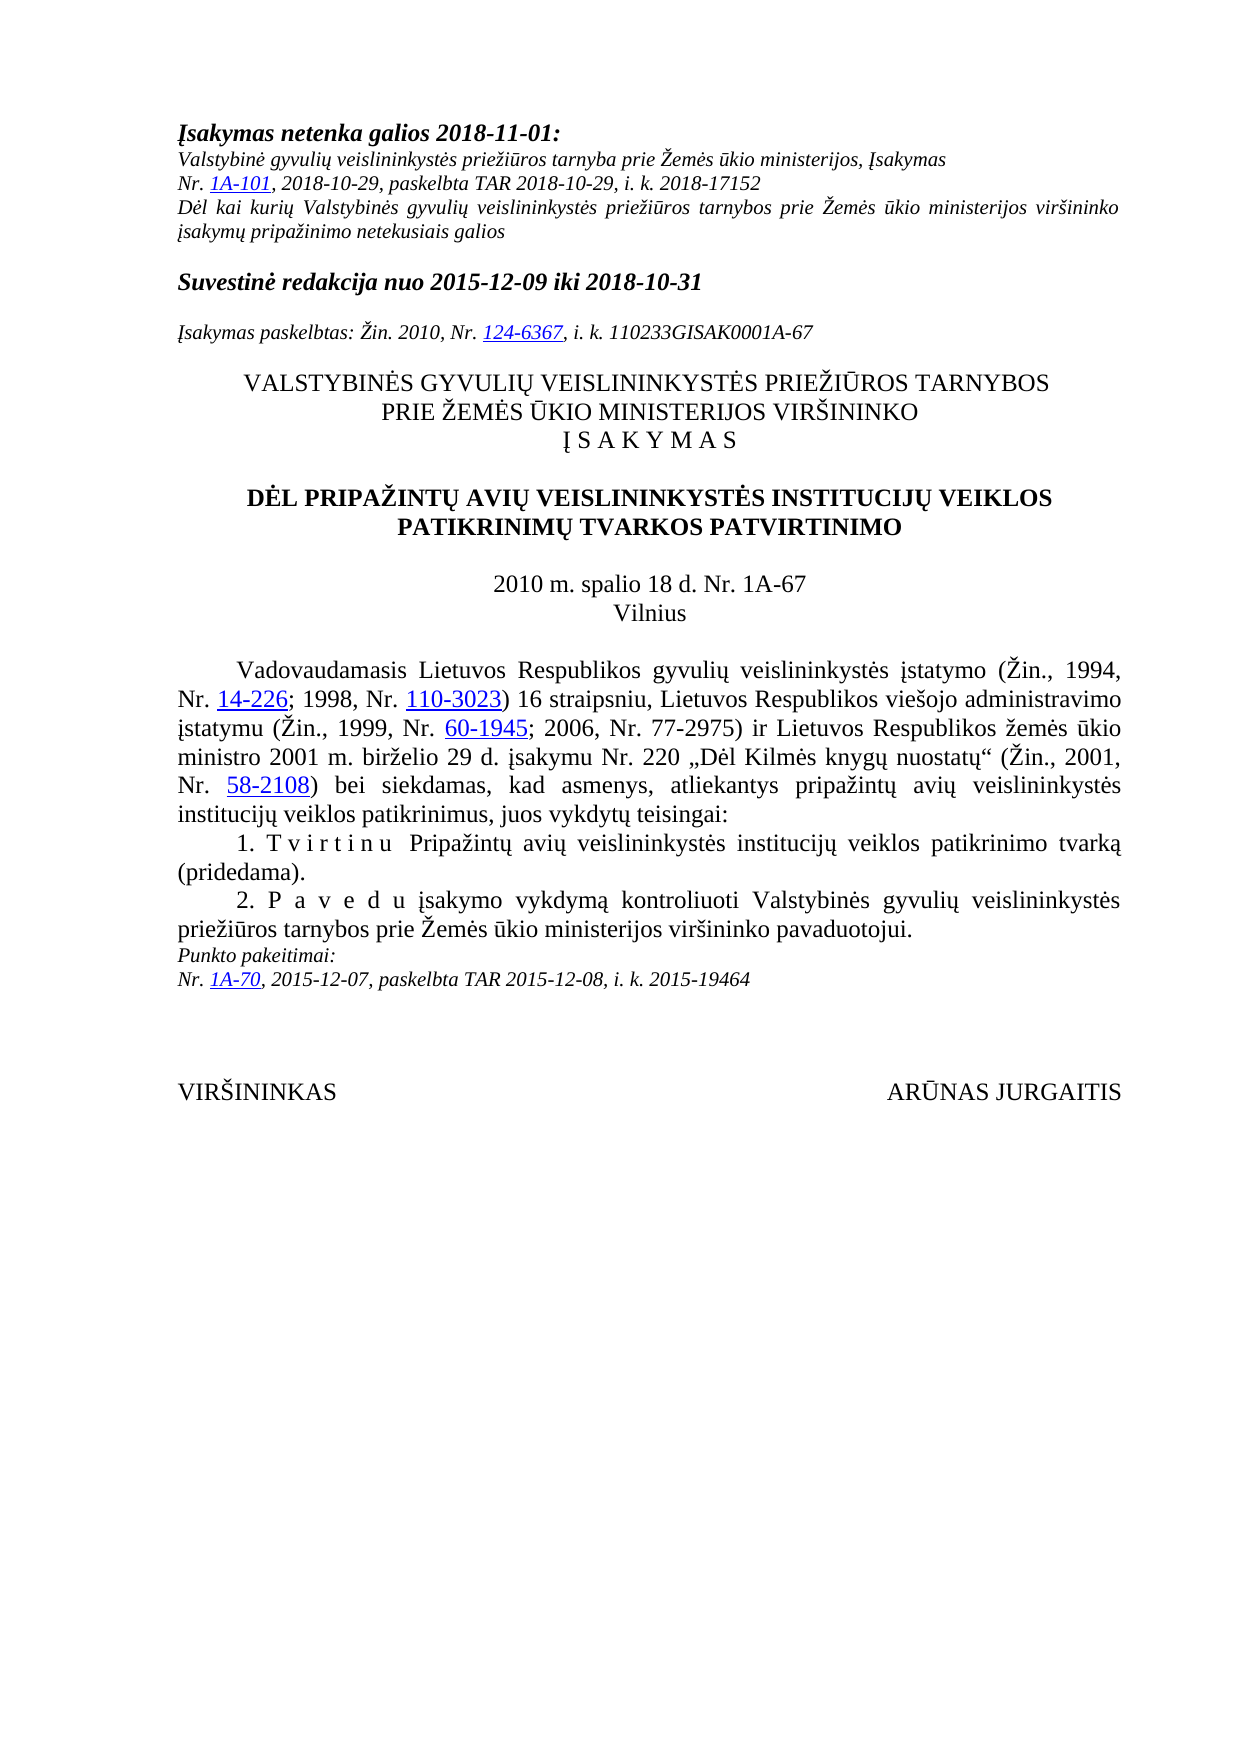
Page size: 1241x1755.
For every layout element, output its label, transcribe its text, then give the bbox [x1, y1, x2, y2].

text Viršininkas Arūnas Jurgaitis [177, 1077, 1122, 1106]
text Nr. 1A-101, 2018-10-29, paskelbta TAR 2018-10-29, i. k. 2018-17152 [177, 171, 1122, 195]
text 1. Tvirtinu Pripažintų avių veislininkystės institucijų veiklos patikrinimo tvarką (pridedama). [177, 828, 1122, 886]
text Valstybinė gyvulių veislininkystės priežiūros tarnyba prie Žemės ūkio ministerijos, Įsakymas [177, 147, 1122, 171]
text Dėl kai kurių Valstybinės gyvulių veislininkystės priežiūros tarnybos prie Žemės ūkio ministerijos viršininko įsakymų pripažinimo netekusiais galios [177, 195, 1122, 243]
text ĮSAKYMAS [177, 426, 1122, 454]
text Vilnius [177, 598, 1122, 627]
text 2010 m. spalio 18 d. Nr. 1A-67 [177, 569, 1122, 598]
text DĖL PRIPAŽINTŲ AVIŲ VEISLININKYSTĖS INSTITUCIJŲ VEIKLOS PATIKRINIMŲ TVARKOS PATVIRTINIMO [177, 483, 1122, 541]
text VALSTYBINĖS GYVULIŲ VEISLININKYSTĖS PRIEŽIŪROS TARNYBOS [177, 368, 1122, 397]
text Įsakymas netenka galios 2018-11-01: [177, 118, 1122, 147]
text Nr. 1A-70, 2015-12-07, paskelbta TAR 2015-12-08, i. k. 2015-19464 [177, 967, 1122, 991]
text Įsakymas paskelbtas: Žin. 2010, Nr. 124-6367, i. k. 110233GISAK0001A-67 [177, 320, 1122, 344]
text Suvestinė redakcija nuo 2015-12-09 iki 2018-10-31 [177, 267, 1122, 296]
text Punkto pakeitimai: [177, 943, 1122, 967]
text 2. P a v e d u įsakymo vykdymą kontroliuoti Valstybinės gyvulių veislininkystės priežiūros tarnybos prie Žemės ūkio ministerijos viršininko pavaduotojui. [177, 886, 1122, 943]
text PRIE ŽEMĖS ŪKIO MINISTERIJOS VIRŠININKO [177, 397, 1122, 426]
text Vadovaudamasis Lietuvos Respublikos gyvulių veislininkystės įstatymo (Žin., 1994, Nr. 14-226; 1998, Nr. 110-3023) 16 straipsniu, Lietuvos Respublikos viešojo administravimo įstatymu (Žin., 1999, Nr. 60-1945; 2006, Nr. 77-2975) ir Lietuvos Respublikos žemės ūkio ministro 2001 m. birželio 29 d. įsakymu Nr. 220 „Dėl Kilmės knygų nuostatų“ (Žin., 2001, Nr. 58-2108) bei siekdamas, kad asmenys, atliekantys pripažintų avių veislininkystės institucijų veiklos patikrinimus, juos vykdytų teisingai: [177, 656, 1122, 828]
